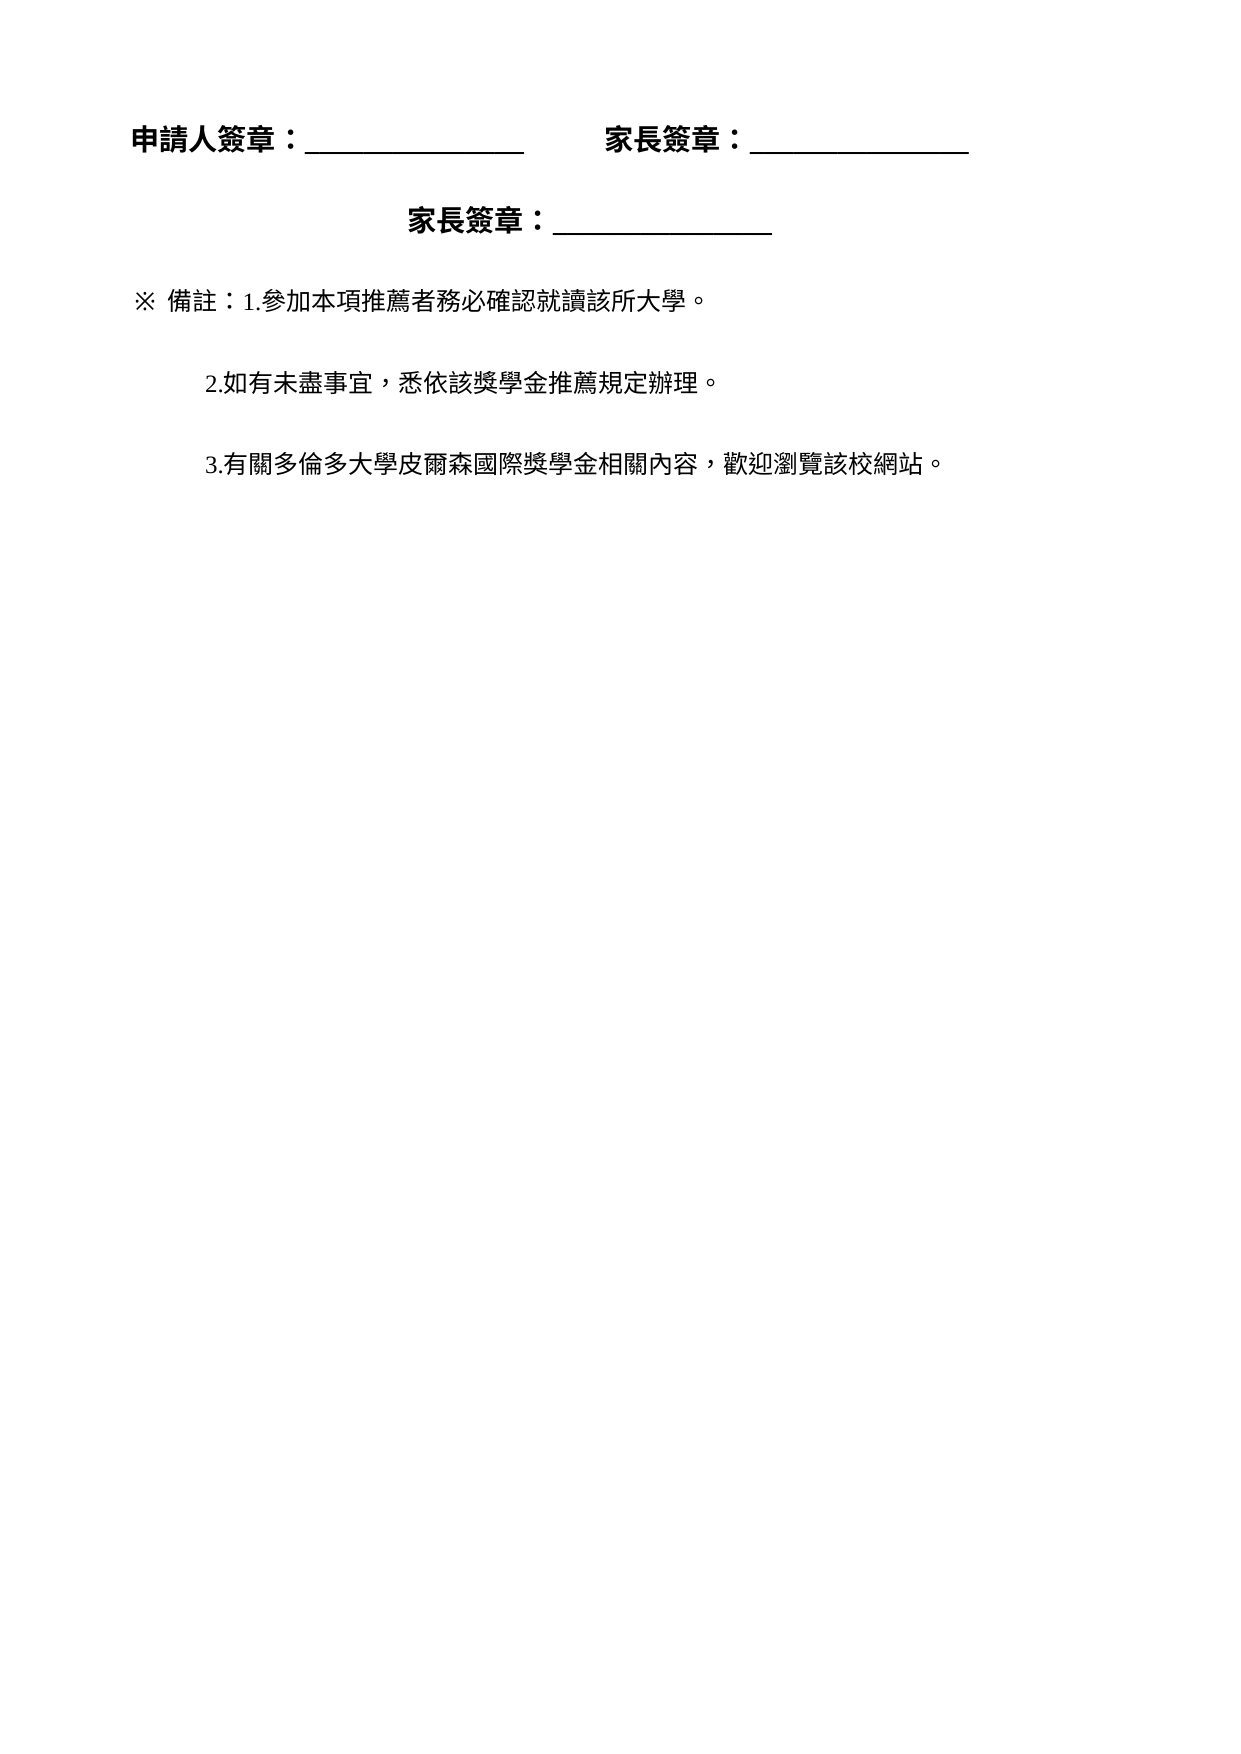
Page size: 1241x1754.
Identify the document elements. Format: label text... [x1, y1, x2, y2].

text 2.如有未盡事宜，悉依該獎學金推薦規定辦理。 [167, 339, 1110, 402]
text 申請人簽章：_______________ 家長簽章：_______________ [130, 96, 1110, 158]
text 家長簽章：_______________ [130, 177, 1110, 239]
text 3.有關多倫多大學皮爾森國際獎學金相關內容，歡迎瀏覽該校網站。 [167, 421, 1110, 483]
list 備註：1.參加本項推薦者務必確認就讀該所大學。 [130, 258, 1110, 321]
